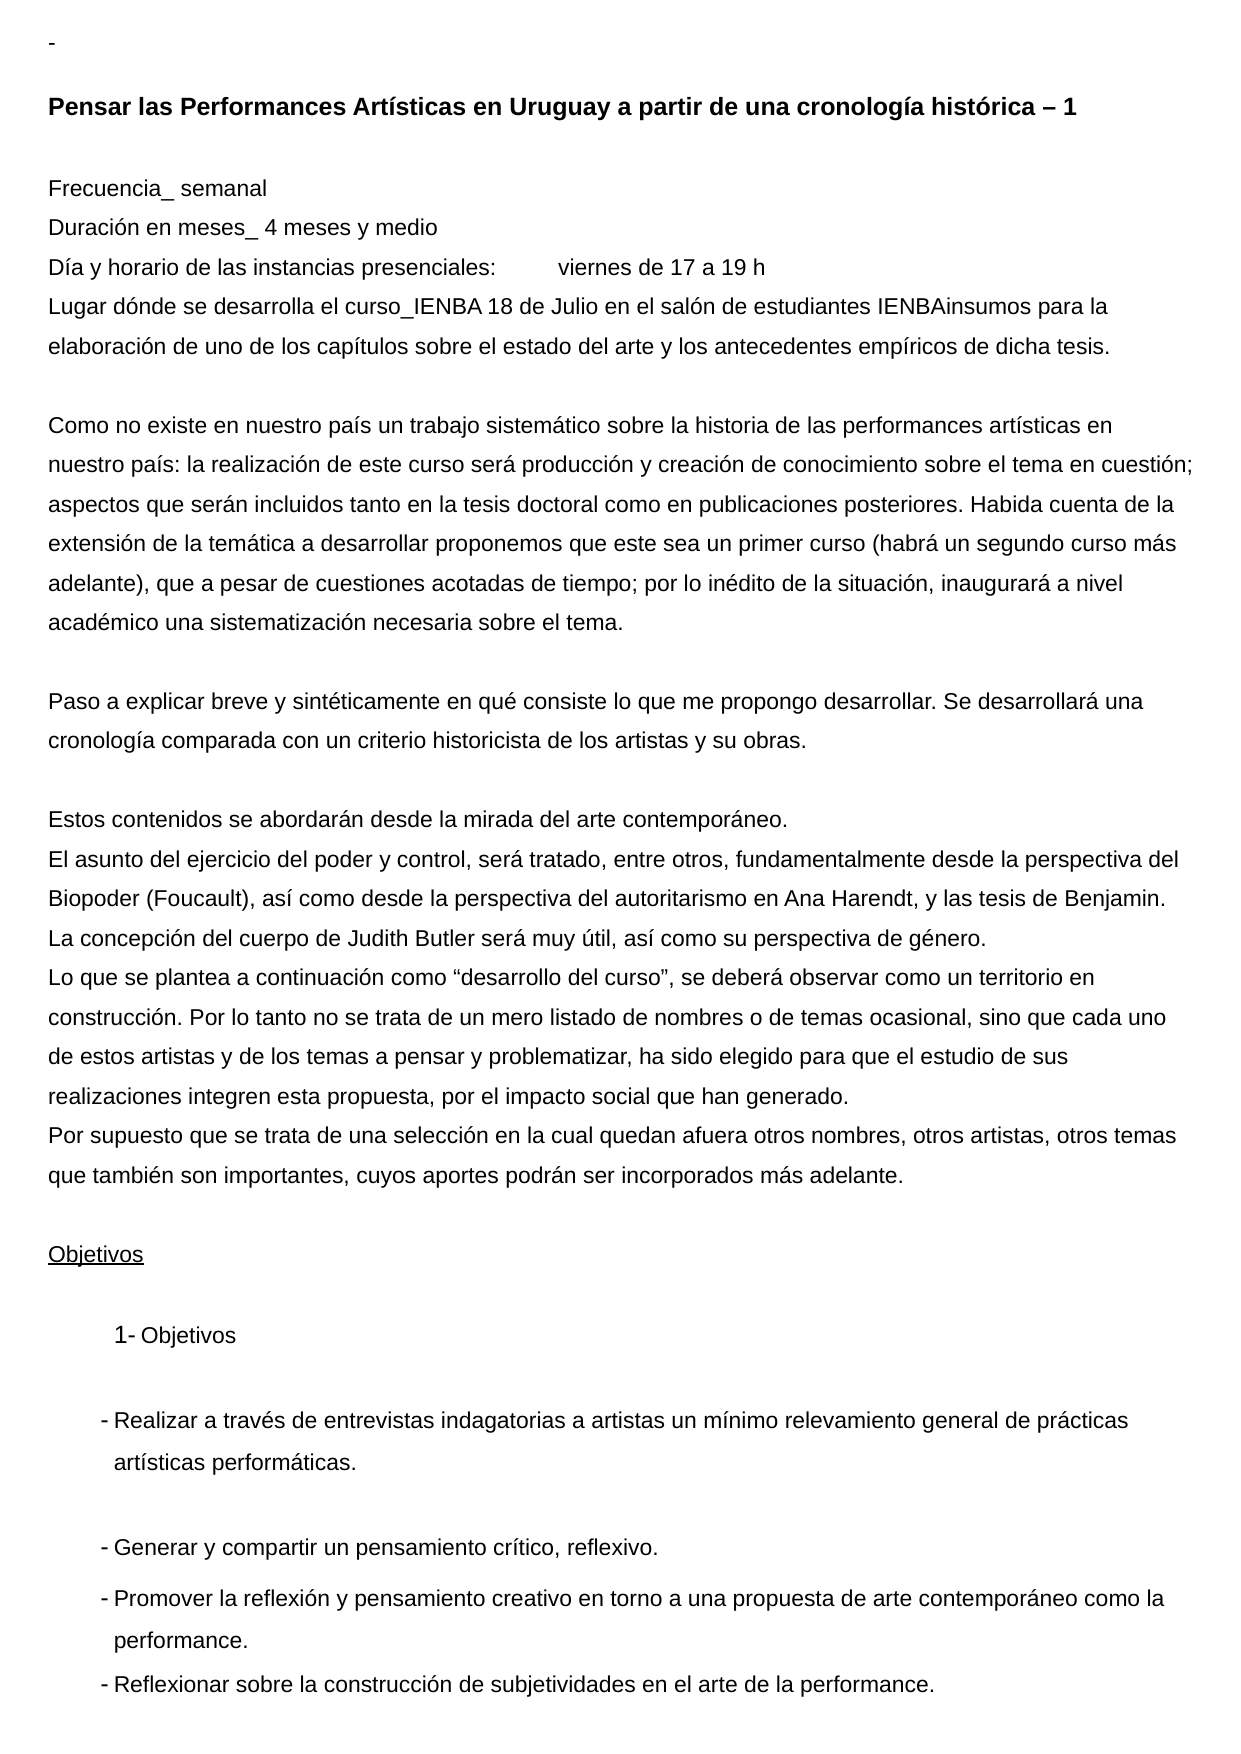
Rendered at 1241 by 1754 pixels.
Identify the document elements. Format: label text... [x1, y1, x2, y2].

text El asunto del ejercicio del poder y control, será tratado, entre otros, fundamentalmente desde la perspectiva del Biopoder (Foucault), así como desde la perspectiva del autoritarismo en Ana Harendt, y las tesis de Benjamin. La concepción del cuerpo de Judith Butler será muy útil, así como su perspectiva de género. [48, 846, 1194, 951]
text Objetivos [48, 1241, 1194, 1267]
text Pensar las Performances Artísticas en Uruguay a partir de una cronología histórica – 1 [48, 92, 1194, 121]
text Frecuencia_ semanal [48, 175, 1194, 201]
list Generar y compartir un pensamiento crítico, reflexivo. [100, 1528, 1194, 1562]
list Objetivos [113, 1319, 1194, 1348]
list Reflexionar sobre la construcción de subjetividades en el arte de la performance. [100, 1666, 1194, 1700]
text Día y horario de las instancias presenciales: viernes de 17 a 19 h [48, 254, 1194, 280]
text Estos contenidos se abordarán desde la mirada del arte contemporáneo. [48, 806, 1194, 833]
text Lo que se plantea a continuación como “desarrollo del curso”, se deberá observar como un territorio en construcción. Por lo tanto no se trata de un mero listado de nombres o de temas ocasional, sino que cada uno de estos artistas y de los temas a pensar y problematizar, ha sido elegido para que el estudio de sus realizaciones integren esta propuesta, por el impacto social que han generado. [48, 964, 1194, 1109]
list Realizar a través de entrevistas indagatorias a artistas un mínimo relevamiento general de prácticas artísticas performáticas. [100, 1402, 1194, 1476]
text Lugar dónde se desarrolla el curso_IENBA 18 de Julio en el salón de estudiantes IENBAinsumos para la elaboración de uno de los capítulos sobre el estado del arte y los antecedentes empíricos de dicha tesis. [48, 293, 1194, 359]
text Por supuesto que se trata de una selección en la cual quedan afuera otros nombres, otros artistas, otros temas que también son importantes, cuyos aportes podrán ser incorporados más adelante. [48, 1122, 1194, 1188]
text - [48, 29, 1194, 55]
text Duración en meses_ 4 meses y medio [48, 214, 1194, 241]
text Como no existe en nuestro país un trabajo sistemático sobre la historia de las performances artísticas en nuestro país: la realización de este curso será producción y creación de conocimiento sobre el tema en cuestión; aspectos que serán incluidos tanto en la tesis doctoral como en publicaciones posteriores. Habida cuenta de la extensión de la temática a desarrollar proponemos que este sea un primer curso (habrá un segundo curso más adelante), que a pesar de cuestiones acotadas de tiempo; por lo inédito de la situación, inaugurará a nivel académico una sistematización necesaria sobre el tema. [48, 412, 1194, 635]
list Promover la reflexión y pensamiento creativo en torno a una propuesta de arte contemporáneo como la performance. [100, 1579, 1194, 1653]
text Paso a explicar breve y sintéticamente en qué consiste lo que me propongo desarrollar. Se desarrollará una cronología comparada con un criterio historicista de los artistas y su obras. [48, 688, 1194, 754]
